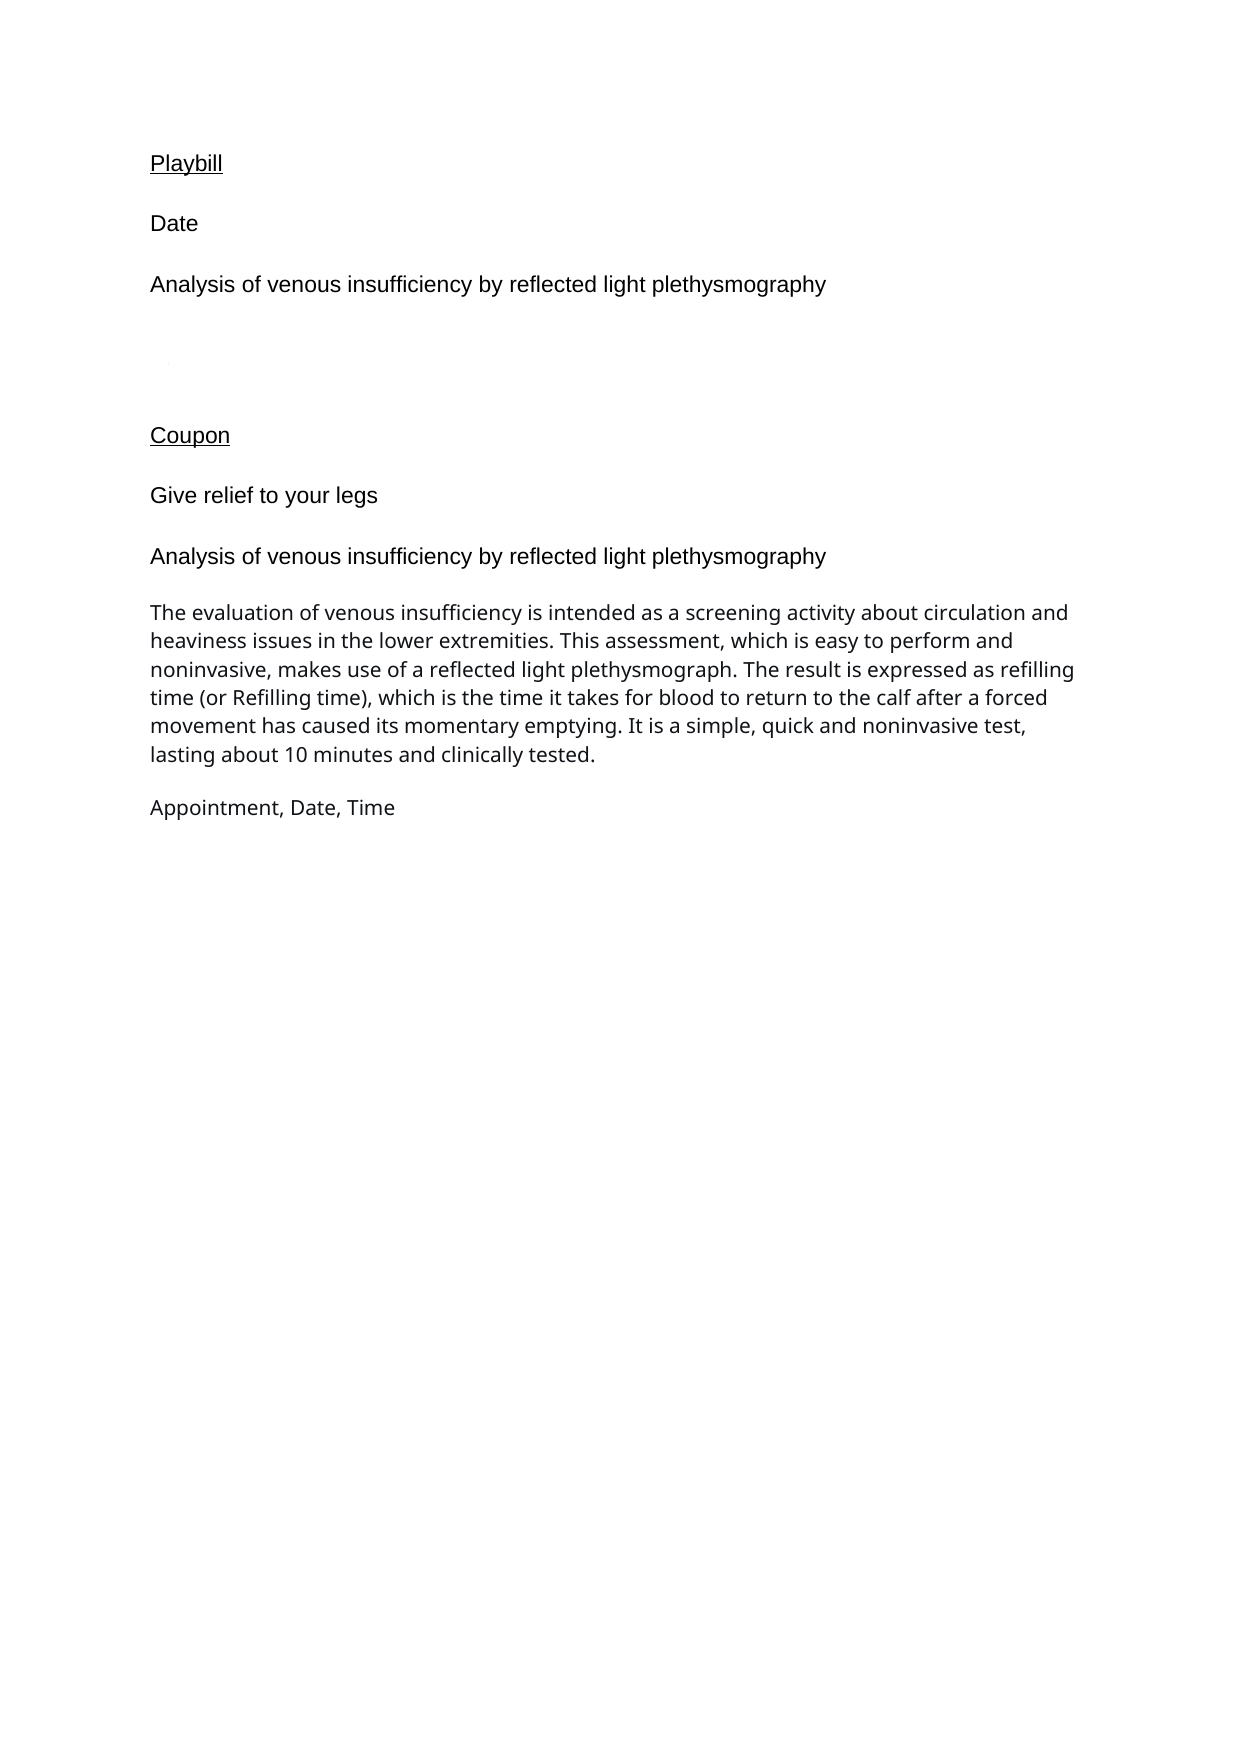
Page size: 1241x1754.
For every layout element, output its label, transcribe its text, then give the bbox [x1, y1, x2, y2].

text Analysis of venous insufficiency by reflected light plethysmography [150, 271, 1090, 297]
text The evaluation of venous insufficiency is intended as a screening activity about circulation and heaviness issues in the lower extremities. This assessment, which is easy to perform and noninvasive, makes use of a reflected light plethysmograph. The result is expressed as refilling time (or Refilling time), which is the time it takes for blood to return to the calf after a forced movement has caused its momentary emptying. It is a simple, quick and noninvasive test, lasting about 10 minutes and clinically tested. [150, 598, 1090, 768]
text Coupon [150, 422, 1090, 448]
text Appointment, Date, Time [150, 793, 1090, 822]
text Analysis of venous insufficiency by reflected light plethysmography [150, 543, 1090, 569]
text Give relief to your legs [150, 482, 1090, 509]
text Playbill [150, 150, 1090, 176]
text Date [150, 210, 1090, 237]
